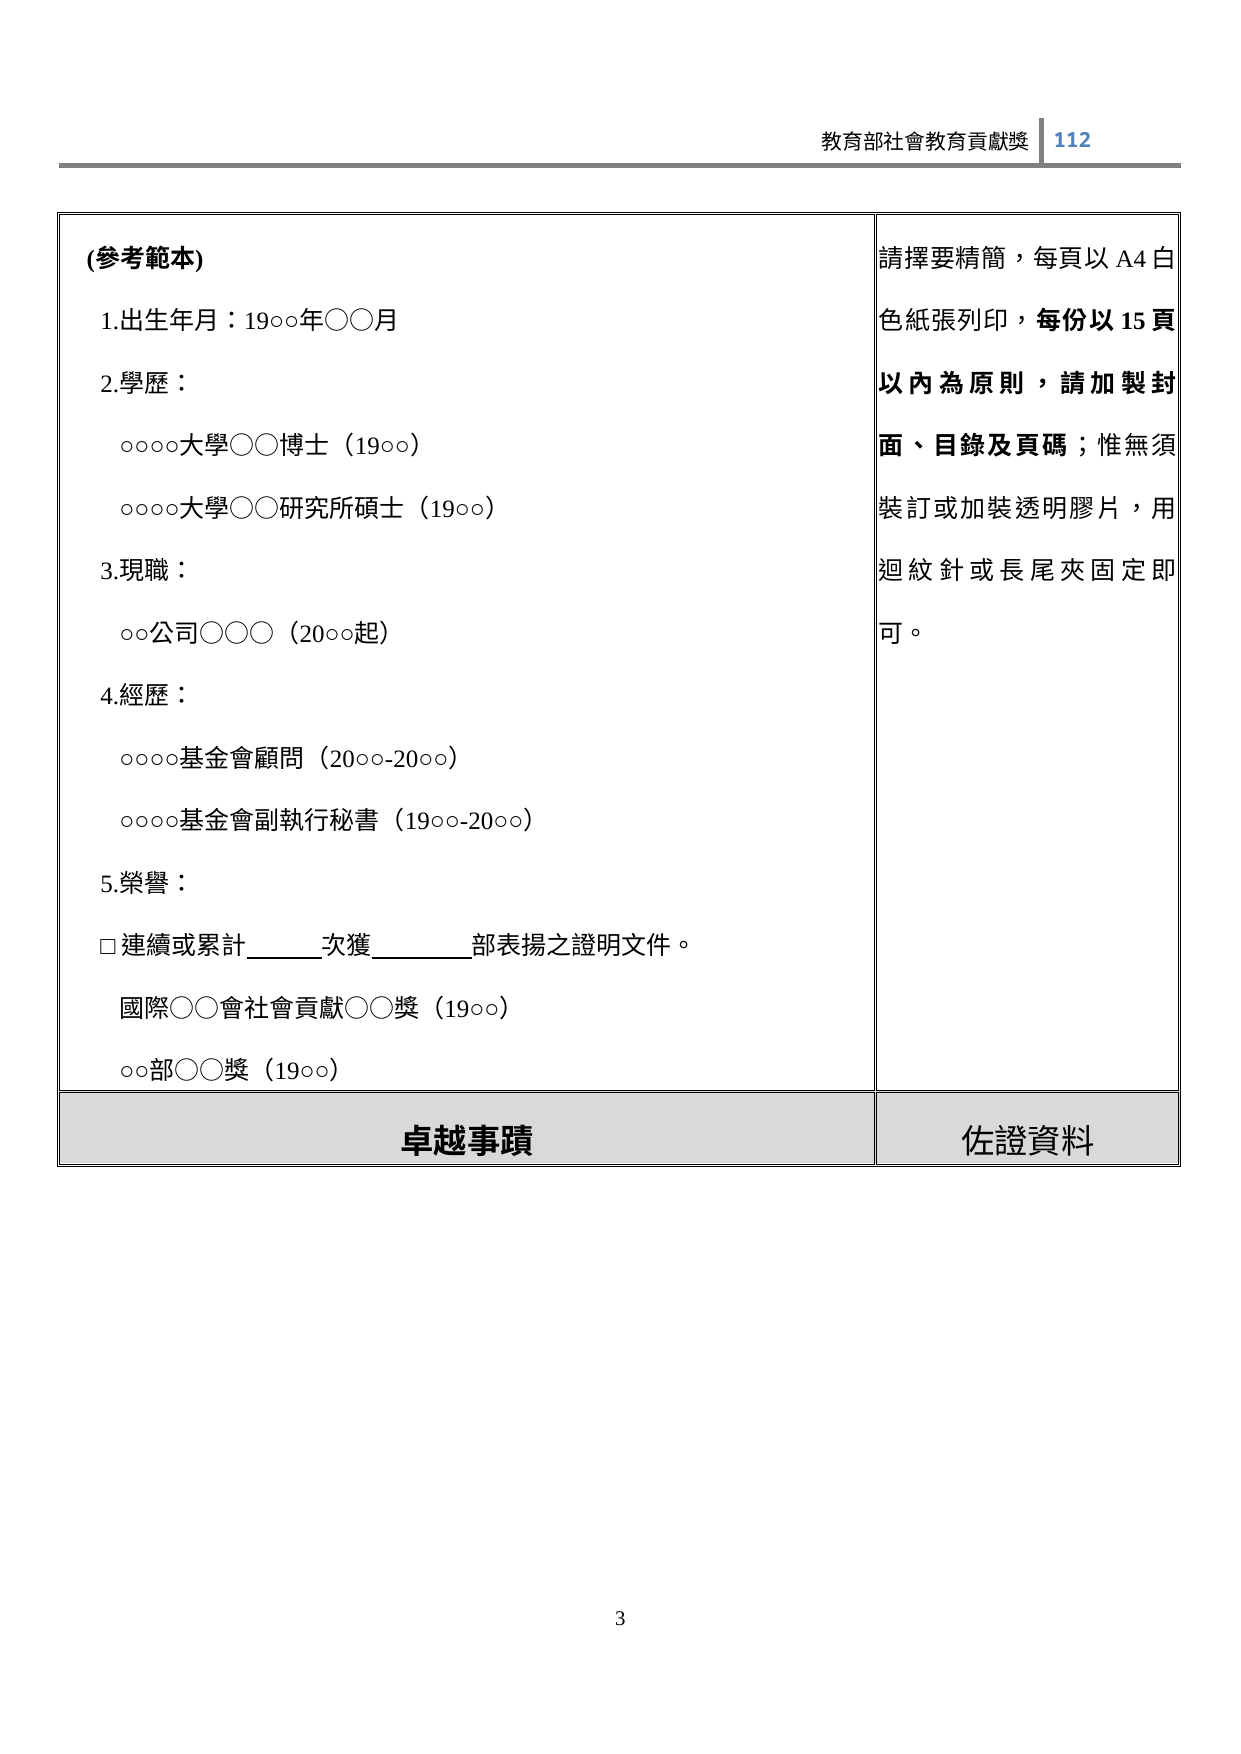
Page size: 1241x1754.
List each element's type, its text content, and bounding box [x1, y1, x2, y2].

table_cell 請擇要精簡，每頁以A4白色紙張列印，每份以15頁以內為原則，請加製封面、目錄及頁碼；惟無須裝訂或加裝透明膠片，用迴紋針或長尾夾固定即可。 [877, 215, 1178, 1090]
table_cell 卓越事蹟 [60, 1093, 874, 1163]
table_cell 佐證資料 [877, 1093, 1178, 1163]
table_cell (參考範本) 1.出生年月：19○○年○○月 2.學歷： ○○○○大學○○博士（19○○） ○○○○大學○○研究所碩士（19○○） 3.現職： ○○公司○○○（20○○起） 4.經歷： ○○○○基金會顧問（20○○-20○○） ○○○○基金會副執行秘書（19○○-20○○） 5.榮譽： □ 連續或累計 次獲 部表揚之證明文件。 國際○○會社會貢獻○○獎（19○○） ○○部○○獎（19○○） [60, 215, 874, 1090]
